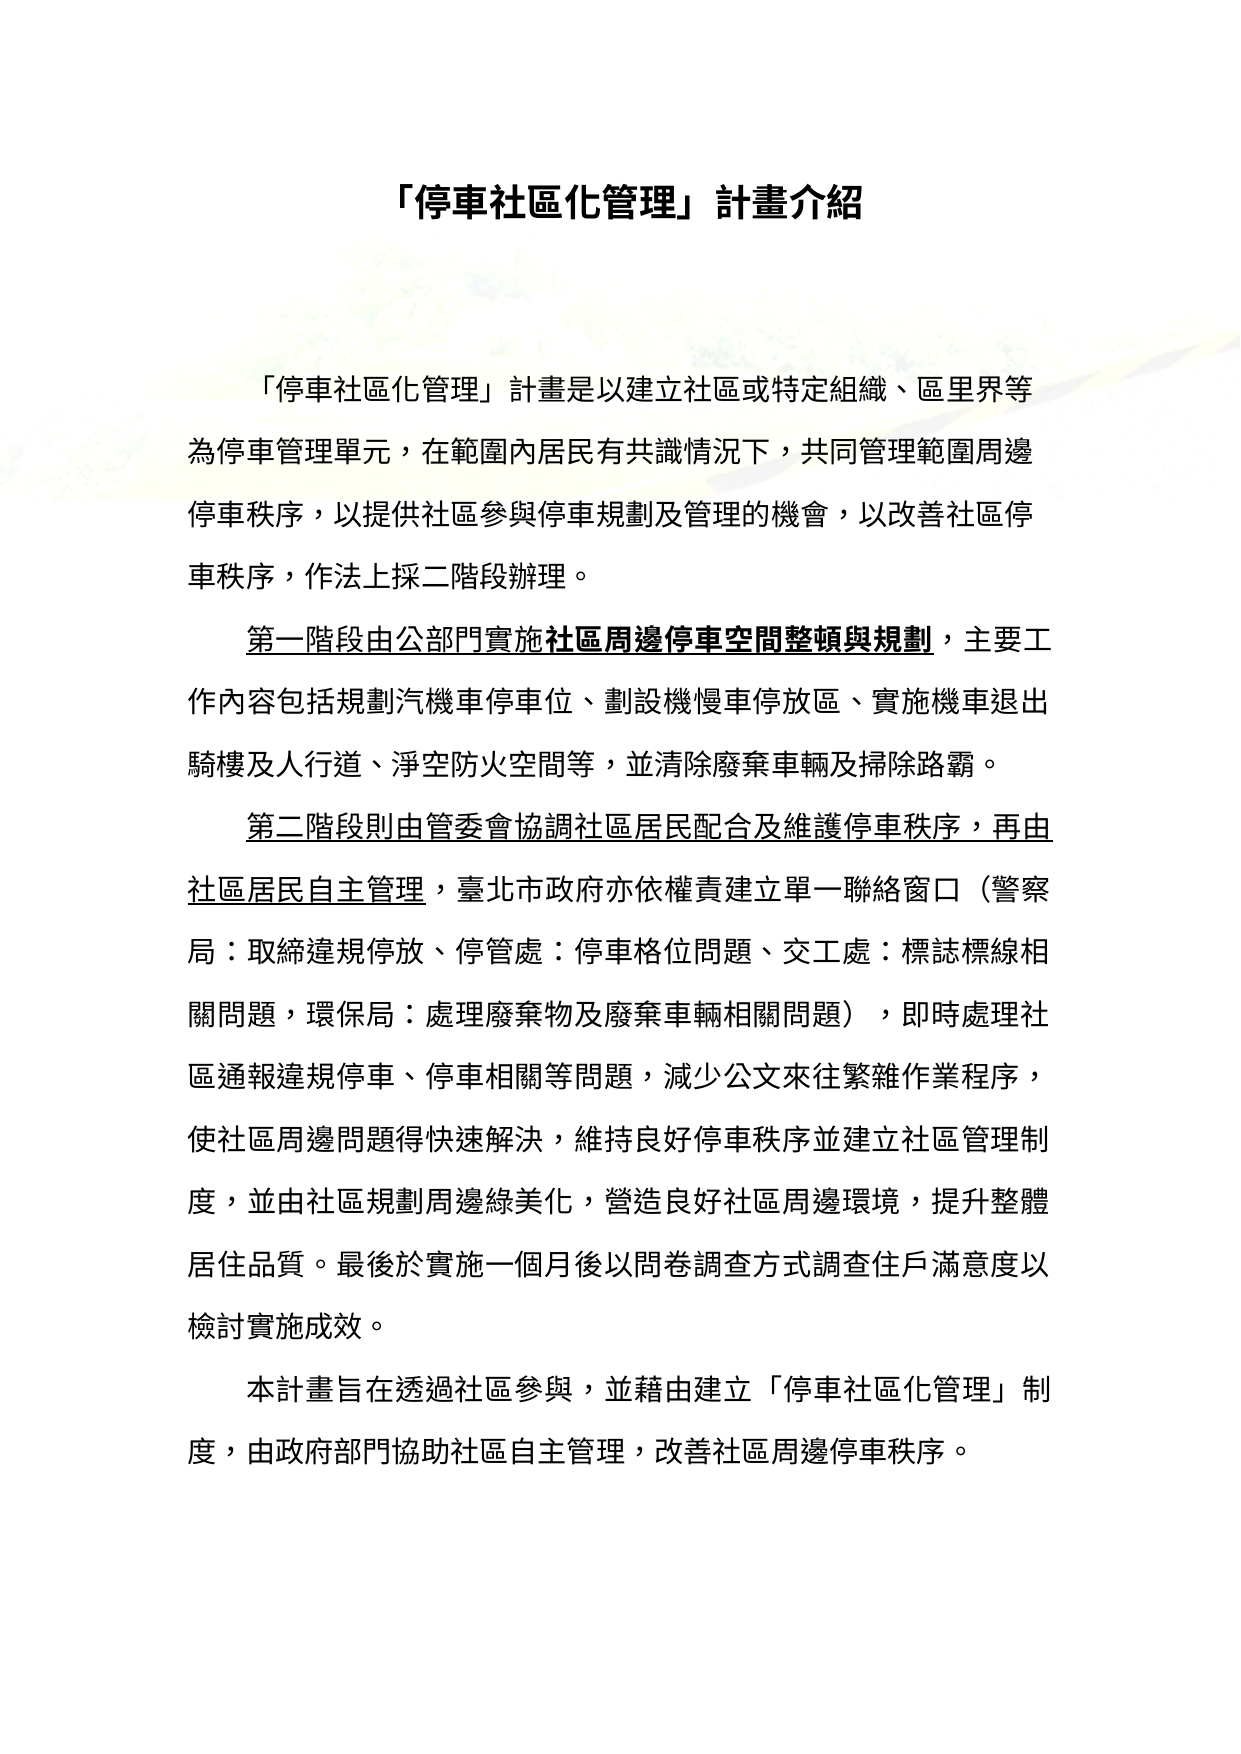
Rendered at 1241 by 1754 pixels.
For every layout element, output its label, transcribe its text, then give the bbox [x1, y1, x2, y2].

text 第二階段則由管委會協調社區居民配合及維護停車秩序，再由社區居民自主管理，臺北市政府亦依權責建立單一聯絡窗口（警察局：取締違規停放、停管處：停車格位問題、交工處：標誌標線相關問題，環保局：處理廢棄物及廢棄車輛相關問題），即時處理社區通報違規停車、停車相關等問題，減少公文來往繁雜作業程序，使社區周邊問題得快速解決，維持良好停車秩序並建立社區管理制度，並由社區規劃周邊綠美化，營造良好社區周邊環境，提升整體居住品質。最後於實施一個月後以問卷調查方式調查住戶滿意度以檢討實施成效。 [187, 783, 1053, 1346]
text 本計畫旨在透過社區參與，並藉由建立「停車社區化管理」制度，由政府部門協助社區自主管理，改善社區周邊停車秩序。 [187, 1346, 1053, 1471]
text 第一階段由公部門實施社區周邊停車空間整頓與規劃，主要工作內容包括規劃汽機車停車位、劃設機慢車停放區、實施機車退出騎樓及人行道、淨空防火空間等，並清除廢棄車輛及掃除路霸。 [187, 596, 1053, 783]
text 「停車社區化管理」計畫是以建立社區或特定組織、區里界等為停車管理單元，在範圍內居民有共識情況下，共同管理範圍周邊停車秩序，以提供社區參與停車規劃及管理的機會，以改善社區停車秩序，作法上採二階段辦理。 [187, 500, 1053, 596]
